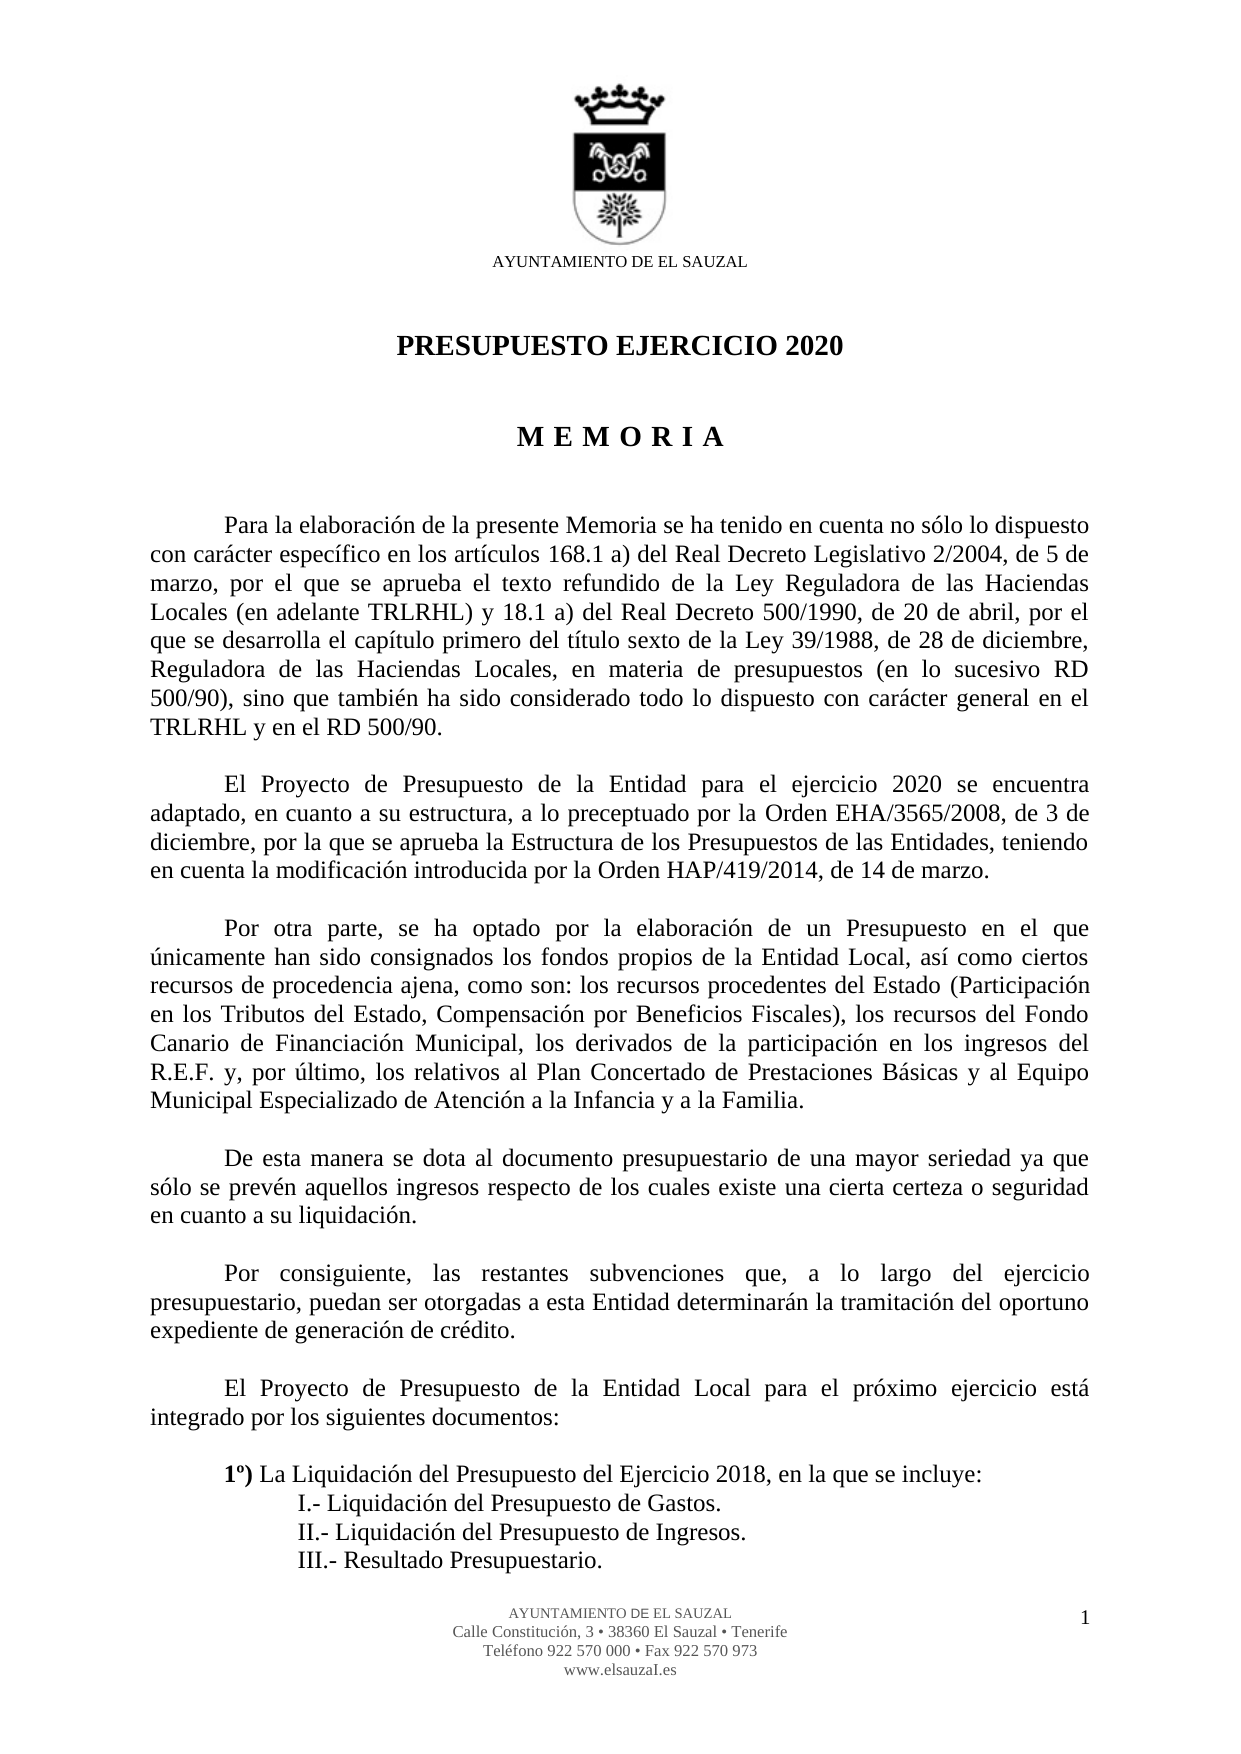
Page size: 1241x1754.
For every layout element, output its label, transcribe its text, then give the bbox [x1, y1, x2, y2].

text II.- Liquidación del Presupuesto de Ingresos. [224, 1517, 1090, 1545]
text El Proyecto de Presupuesto de la Entidad Local para el próximo ejercicio está integrado por los siguientes documentos: [150, 1373, 1090, 1430]
text III.- Resultado Presupuestario. [224, 1545, 1090, 1574]
text MEMORIA [150, 419, 1090, 453]
subtitle PRESUPUESTO EJERCICIO 2020 [150, 328, 1090, 362]
text Por consiguiente, las restantes subvenciones que, a lo largo del ejercicio presupuestario, puedan ser otorgadas a esta Entidad determinarán la tramitación del oportuno expediente de generación de crédito. [150, 1258, 1090, 1344]
text De esta manera se dota al documento presupuestario de una mayor seriedad ya que sólo se prevén aquellos ingresos respecto de los cuales existe una cierta certeza o seguridad en cuanto a su liquidación. [150, 1143, 1090, 1229]
text I.- Liquidación del Presupuesto de Gastos. [224, 1488, 1090, 1517]
text El Proyecto de Presupuesto de la Entidad para el ejercicio 2020 se encuentra adaptado, en cuanto a su estructura, a lo preceptuado por la Orden EHA/3565/2008, de 3 de diciembre, por la que se aprueba la Estructura de los Presupuestos de las Entidades, teniendo en cuenta la modificación introducida por la Orden HAP/419/2014, de 14 de marzo. [150, 769, 1090, 884]
text 1º) La Liquidación del Presupuesto del Ejercicio 2018, en la que se incluye: [150, 1459, 1090, 1488]
text Para la elaboración de la presente Memoria se ha tenido en cuenta no sólo lo dispuesto con carácter específico en los artículos 168.1 a) del Real Decreto Legislativo 2/2004, de 5 de marzo, por el que se aprueba el texto refundido de la Ley Reguladora de las Haciendas Locales (en adelante TRLRHL) y 18.1 a) del Real Decreto 500/1990, de 20 de abril, por el que se desarrolla el capítulo primero del título sexto de la Ley 39/1988, de 28 de diciembre, Reguladora de las Haciendas Locales, en materia de presupuestos (en lo sucesivo RD 500/90), sino que también ha sido considerado todo lo dispuesto con carácter general en el TRLRHL y en el RD 500/90. [150, 510, 1090, 740]
text Por otra parte, se ha optado por la elaboración de un Presupuesto en el que únicamente han sido consignados los fondos propios de la Entidad Local, así como ciertos recursos de procedencia ajena, como son: los recursos procedentes del Estado (Participación en los Tributos del Estado, Compensación por Beneficios Fiscales), los recursos del Fondo Canario de Financiación Municipal, los derivados de la participación en los ingresos del R.E.F. y, por último, los relativos al Plan Concertado de Prestaciones Básicas y al Equipo Municipal Especializado de Atención a la Infancia y a la Familia. [150, 913, 1090, 1114]
